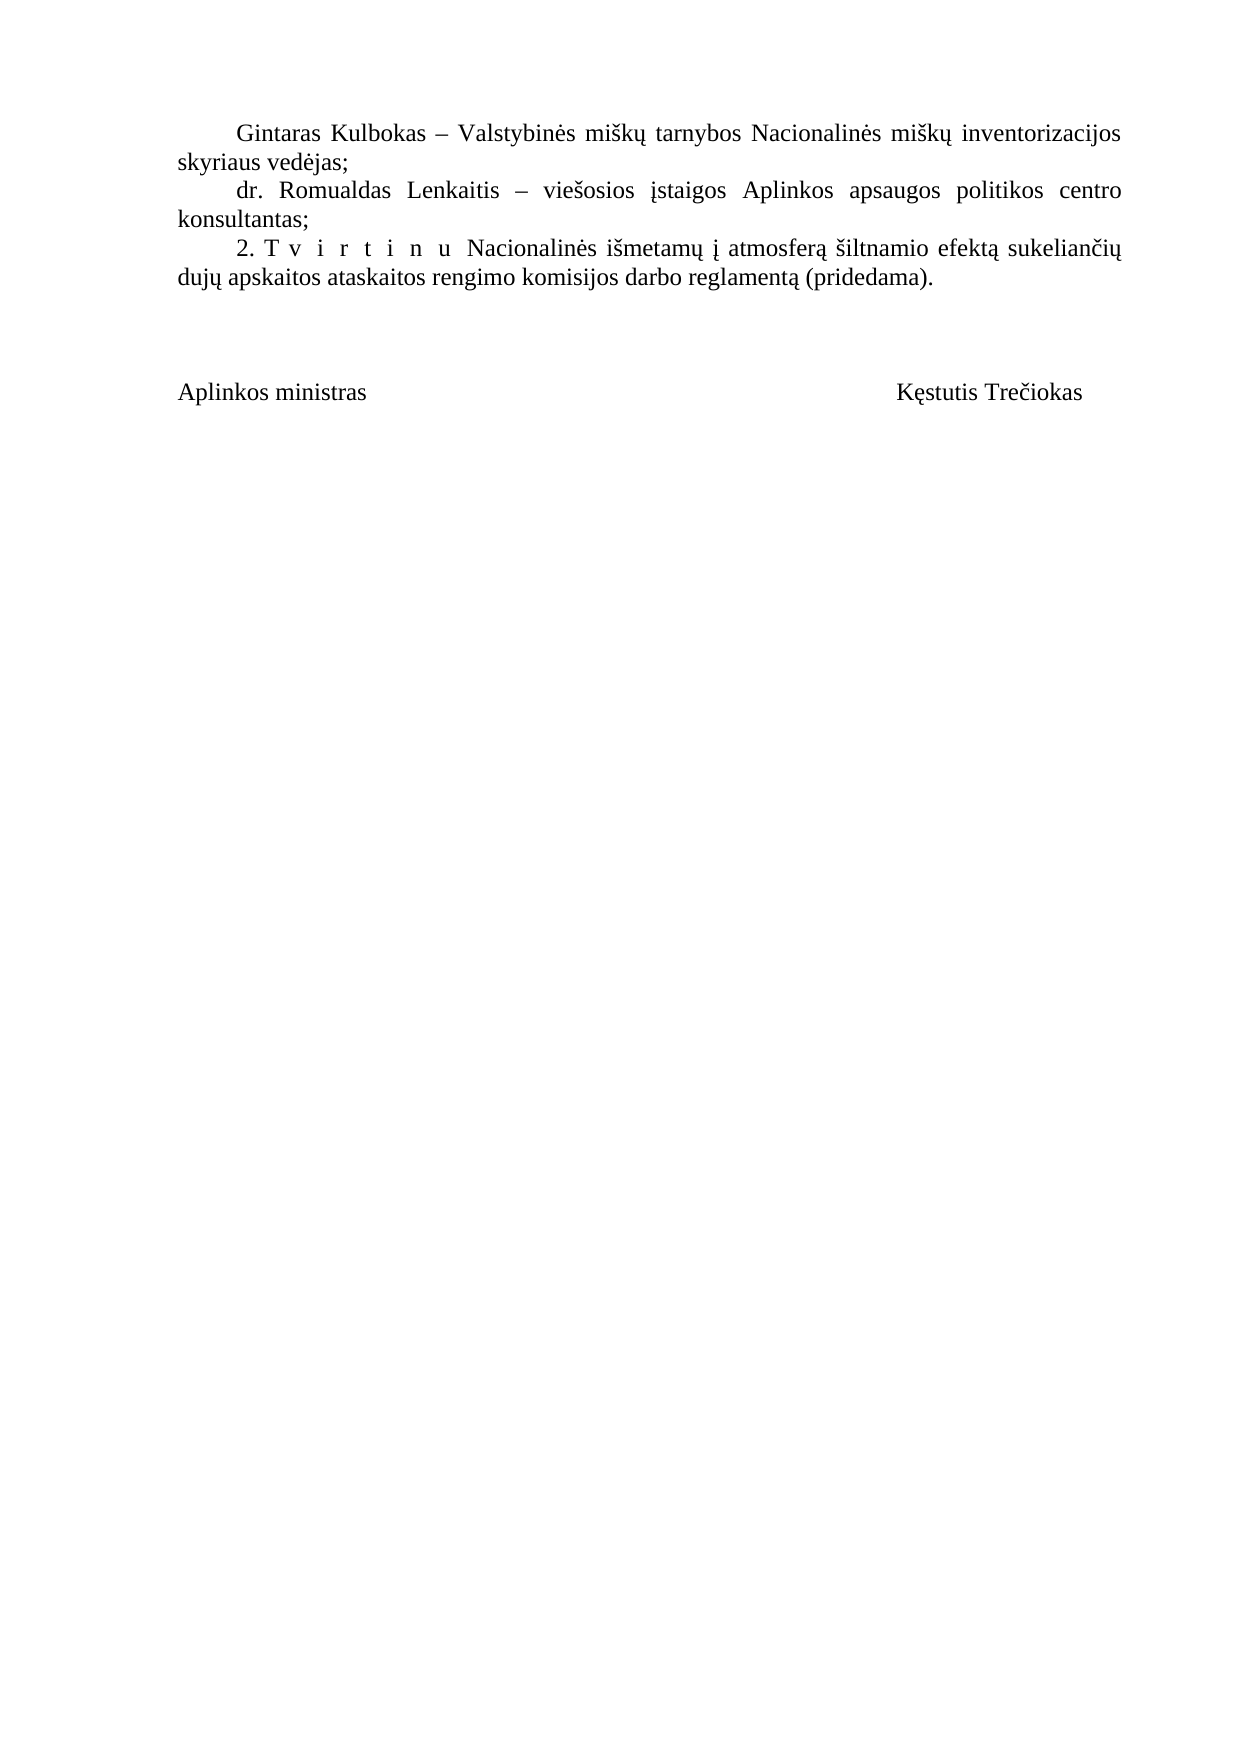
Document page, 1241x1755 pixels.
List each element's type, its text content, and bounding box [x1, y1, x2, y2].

text Gintaras Kulbokas – Valstybinės miškų tarnybos Nacionalinės miškų inventorizacijos skyriaus vedėjas; [177, 118, 1122, 176]
text 2. T v i r t i n u Nacionalinės išmetamų į atmosferą šiltnamio efektą sukeliančių dujų apskaitos ataskaitos rengimo komisijos darbo reglamentą (pridedama). [177, 233, 1122, 291]
text dr. Romualdas Lenkaitis – viešosios įstaigos Aplinkos apsaugos politikos centro konsultantas; [177, 176, 1122, 233]
text Aplinkos ministras Kęstutis Trečiokas [177, 377, 1122, 406]
